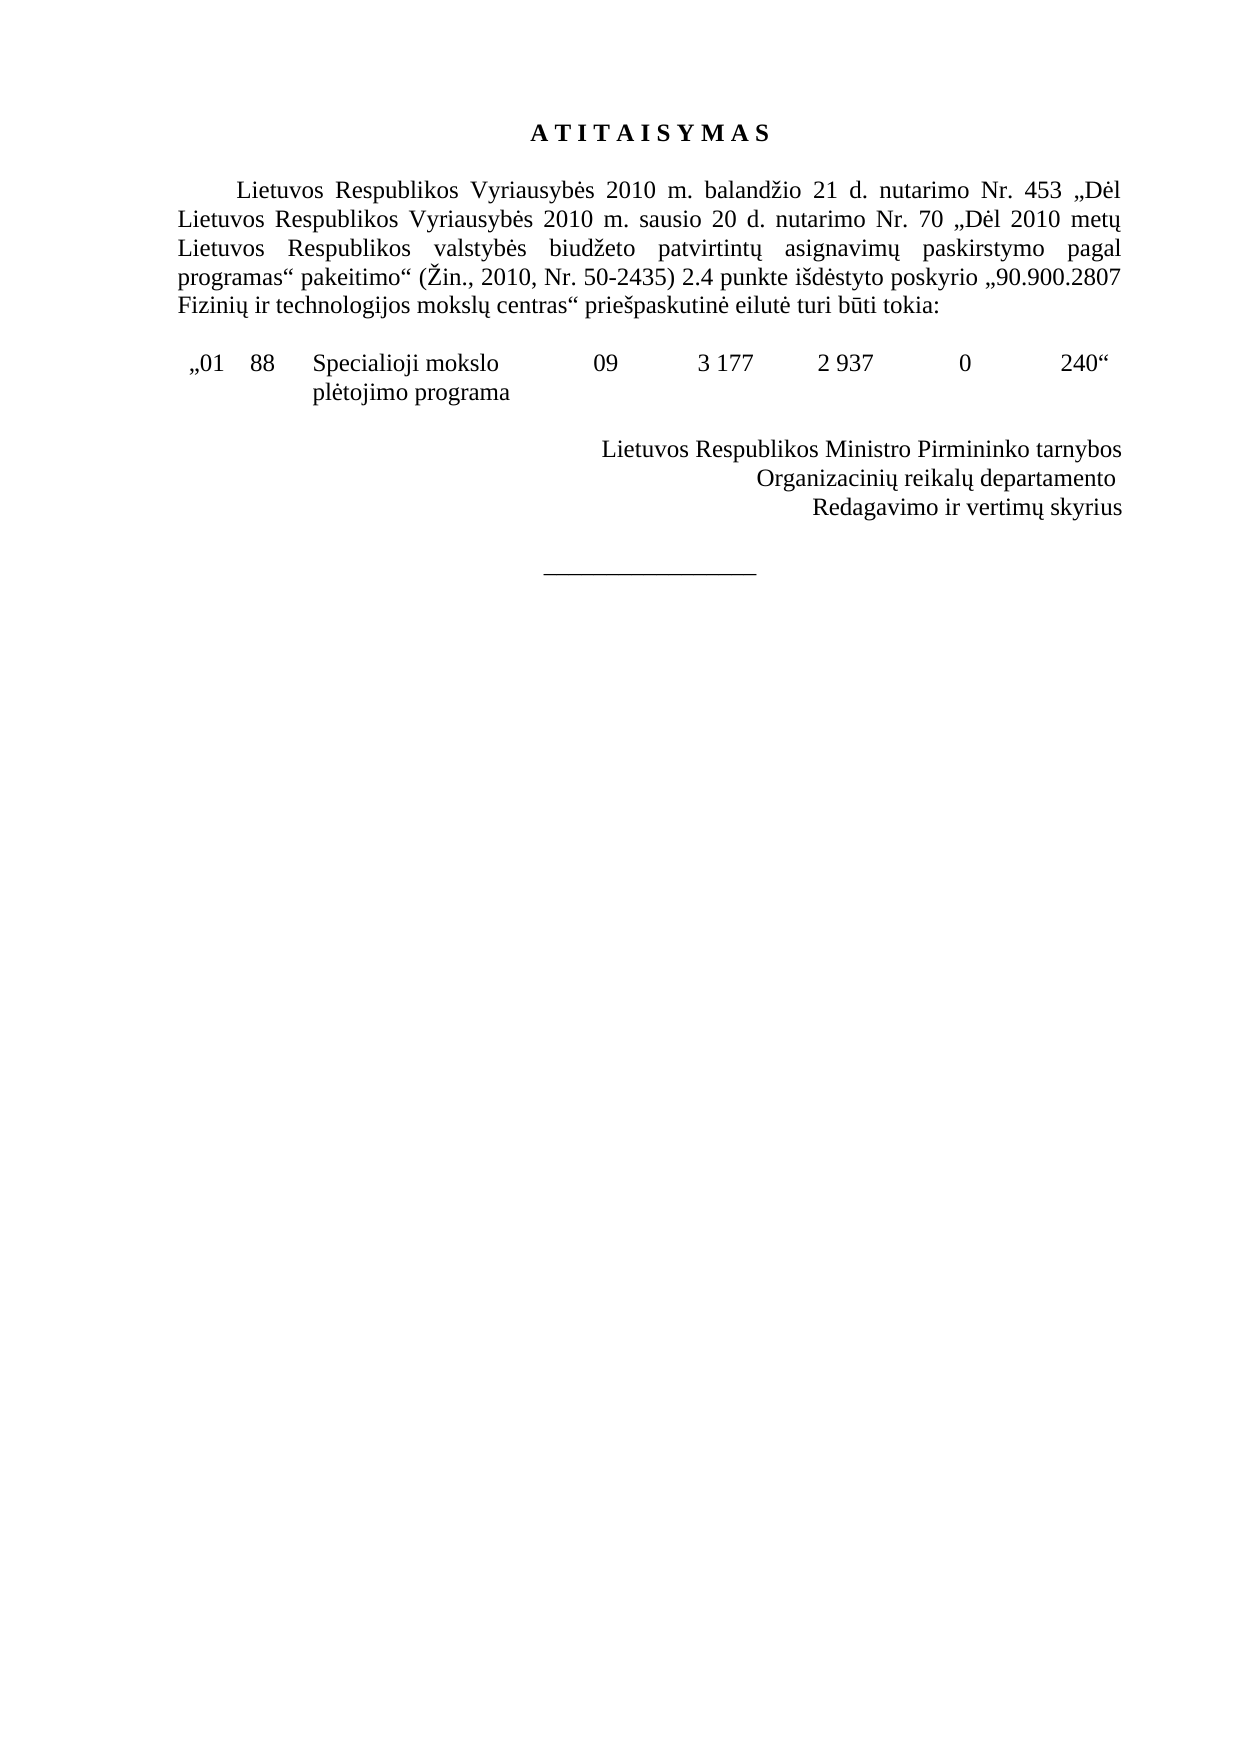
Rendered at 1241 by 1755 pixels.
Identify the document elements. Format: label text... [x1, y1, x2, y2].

table_header 09 [546, 348, 665, 406]
text Lietuvos Respublikos Ministro Pirmininko tarnybos [177, 434, 1122, 463]
text _________________ [177, 549, 1122, 578]
table_header „01 [177, 348, 238, 406]
table_header 0 [906, 348, 1025, 406]
table_header 2 937 [785, 348, 906, 406]
text Redagavimo ir vertimų skyrius [177, 492, 1122, 521]
table_header Specialioji mokslo plėtojimo programa [301, 348, 546, 406]
text Organizacinių reikalų departamento [177, 463, 1122, 492]
table_header 240“ [1025, 348, 1145, 406]
table_header 88 [239, 348, 301, 406]
text Lietuvos Respublikos Vyriausybės 2010 m. balandžio 21 d. nutarimo Nr. 453 „Dėl Lietuvos Respublikos Vyriausybės 2010 m. sausio 20 d. nutarimo Nr. 70 „Dėl 2010 metų Lietuvos Respublikos valstybės biudžeto patvirtintų asignavimų paskirstymo pagal programas“ pakeitimo“ (Žin., 2010, Nr. 50-2435) 2.4 punkte išdėstyto poskyrio „90.900.2807 Fizinių ir technologijos mokslų centras“ priešpaskutinė eilutė turi būti tokia: [177, 176, 1122, 319]
text ATITAISYMAS [177, 118, 1122, 147]
table_header 3 177 [665, 348, 785, 406]
